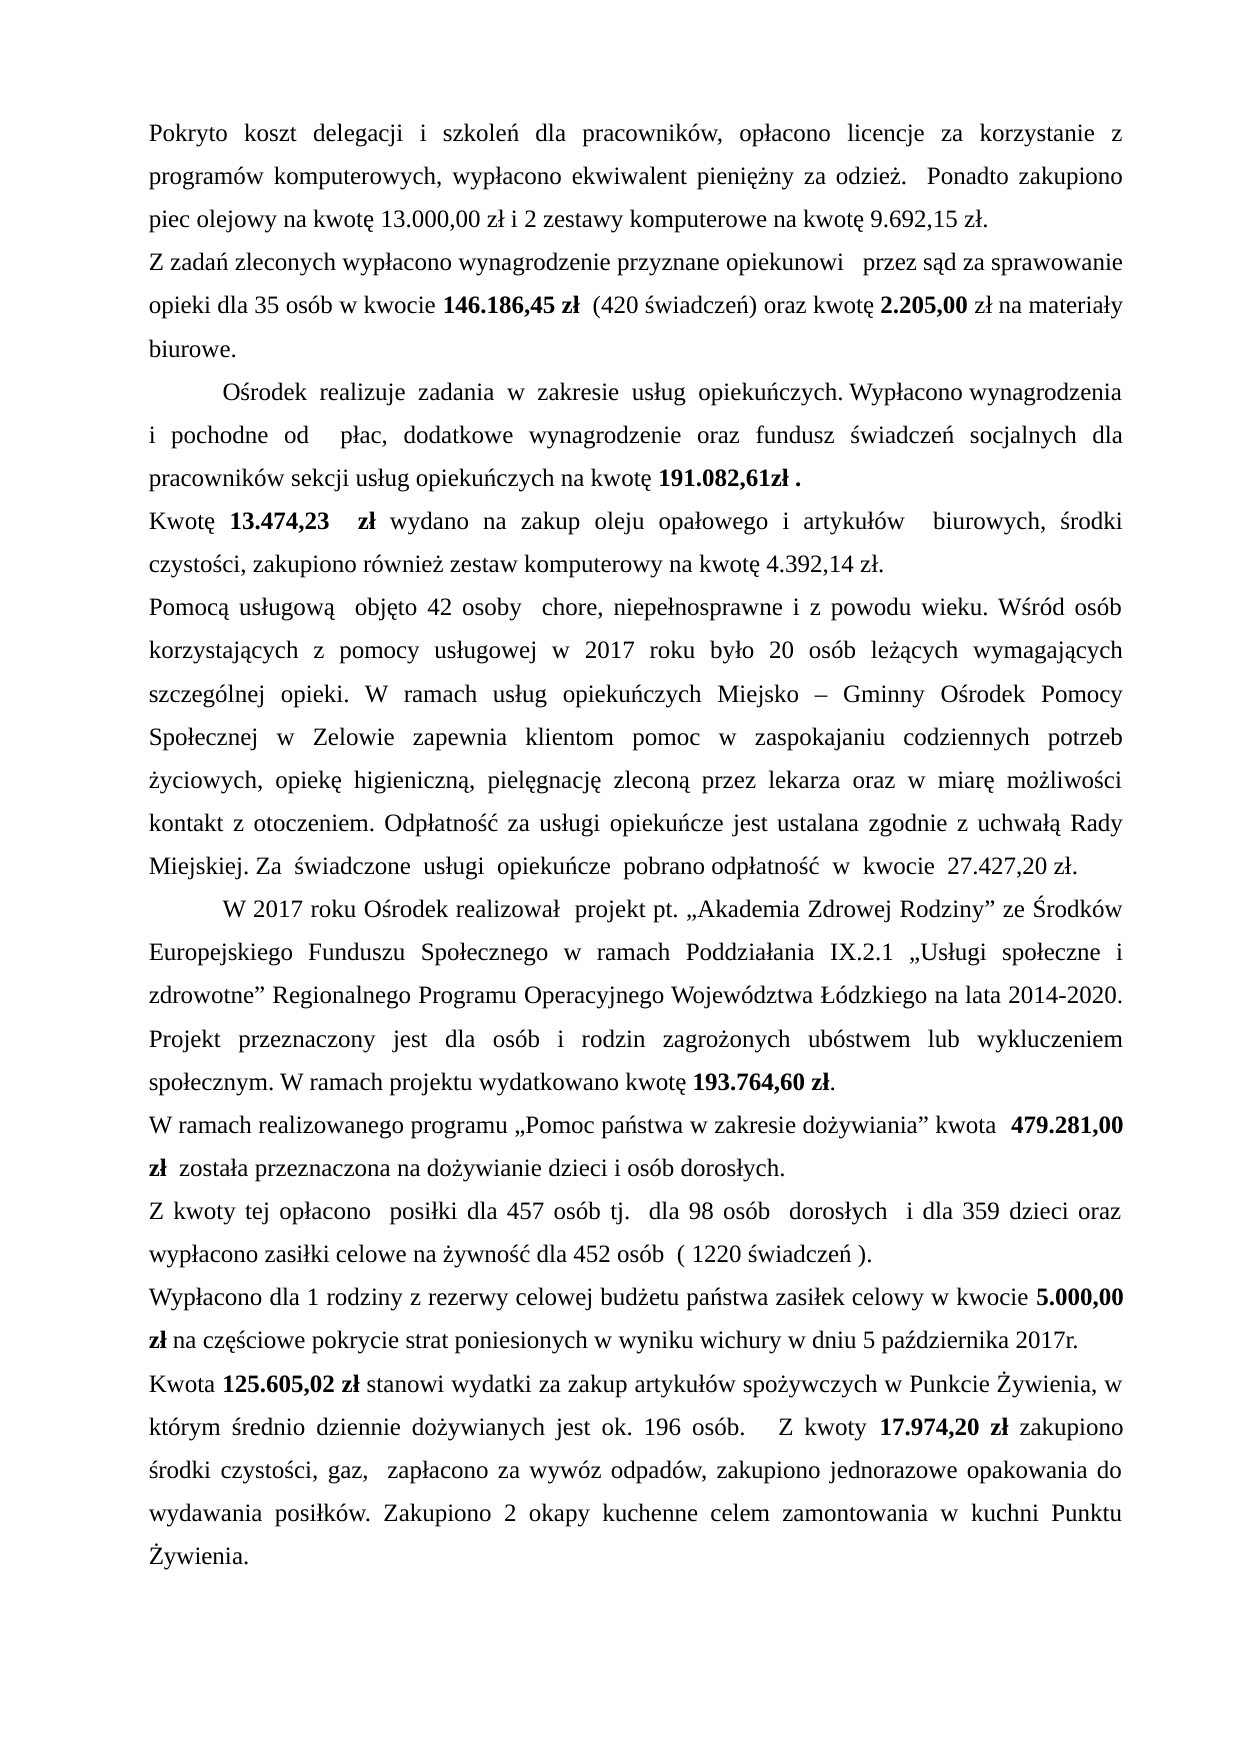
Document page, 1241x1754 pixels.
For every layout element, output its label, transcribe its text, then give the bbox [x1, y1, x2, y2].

text W ramach realizowanego programu „Pomoc państwa w zakresie dożywiania” kwota 479.281,00 zł została przeznaczona na dożywianie dzieci i osób dorosłych. [148, 1110, 1123, 1182]
text Kwota 125.605,02 zł stanowi wydatki za zakup artykułów spożywczych w Punkcie Żywienia, w którym średnio dziennie dożywianych jest ok. 196 osób. Z kwoty 17.974,20 zł zakupiono środki czystości, gaz, zapłacono za wywóz odpadów, zakupiono jednorazowe opakowania do wydawania posiłków. Zakupiono 2 okapy kuchenne celem zamontowania w kuchni Punktu Żywienia. [148, 1369, 1123, 1570]
text Z zadań zleconych wypłacono wynagrodzenie przyznane opiekunowi przez sąd za sprawowanie opieki dla 35 osób w kwocie 146.186,45 zł (420 świadczeń) oraz kwotę 2.205,00 zł na materiały biurowe. [148, 247, 1123, 362]
text Wypłacono dla 1 rodziny z rezerwy celowej budżetu państwa zasiłek celowy w kwocie 5.000,00 zł na częściowe pokrycie strat poniesionych w wyniku wichury w dniu 5 października 2017r. [148, 1282, 1123, 1354]
text Kwotę 13.474,23 zł wydano na zakup oleju opałowego i artykułów biurowych, środki czystości, zakupiono również zestaw komputerowy na kwotę 4.392,14 zł. [148, 506, 1123, 578]
text Pokryto koszt delegacji i szkoleń dla pracowników, opłacono licencje za korzystanie z programów komputerowych, wypłacono ekwiwalent pieniężny za odzież. Ponadto zakupiono piec olejowy na kwotę 13.000,00 zł i 2 zestawy komputerowe na kwotę 9.692,15 zł. [148, 118, 1123, 233]
text i pochodne od płac, dodatkowe wynagrodzenie oraz fundusz świadczeń socjalnych dla pracowników sekcji usług opiekuńczych na kwotę 191.082,61zł . [148, 420, 1123, 492]
text Ośrodek realizuje zadania w zakresie usług opiekuńczych. Wypłacono wynagrodzenia [148, 377, 1123, 406]
text W 2017 roku Ośrodek realizował projekt pt. „Akademia Zdrowej Rodziny” ze Środków Europejskiego Funduszu Społecznego w ramach Poddziałania IX.2.1 „Usługi społeczne i zdrowotne” Regionalnego Programu Operacyjnego Województwa Łódzkiego na lata 2014-2020. Projekt przeznaczony jest dla osób i rodzin zagrożonych ubóstwem lub wykluczeniem społecznym. W ramach projektu wydatkowano kwotę 193.764,60 zł. [148, 894, 1123, 1096]
text Pomocą usługową objęto 42 osoby chore, niepełnosprawne i z powodu wieku. Wśród osób korzystających z pomocy usługowej w 2017 roku było 20 osób leżących wymagających szczególnej opieki. W ramach usług opiekuńczych Miejsko – Gminny Ośrodek Pomocy Społecznej w Zelowie zapewnia klientom pomoc w zaspokajaniu codziennych potrzeb życiowych, opiekę higieniczną, pielęgnację zleconą przez lekarza oraz w miarę możliwości kontakt z otoczeniem. Odpłatność za usługi opiekuńcze jest ustalana zgodnie z uchwałą Rady Miejskiej. Za świadczone usługi opiekuńcze pobrano odpłatność w kwocie 27.427,20 zł. [148, 592, 1123, 880]
text Z kwoty tej opłacono posiłki dla 457 osób tj. dla 98 osób dorosłych i dla 359 dzieci oraz wypłacono zasiłki celowe na żywność dla 452 osób ( 1220 świadczeń ). [148, 1196, 1123, 1268]
